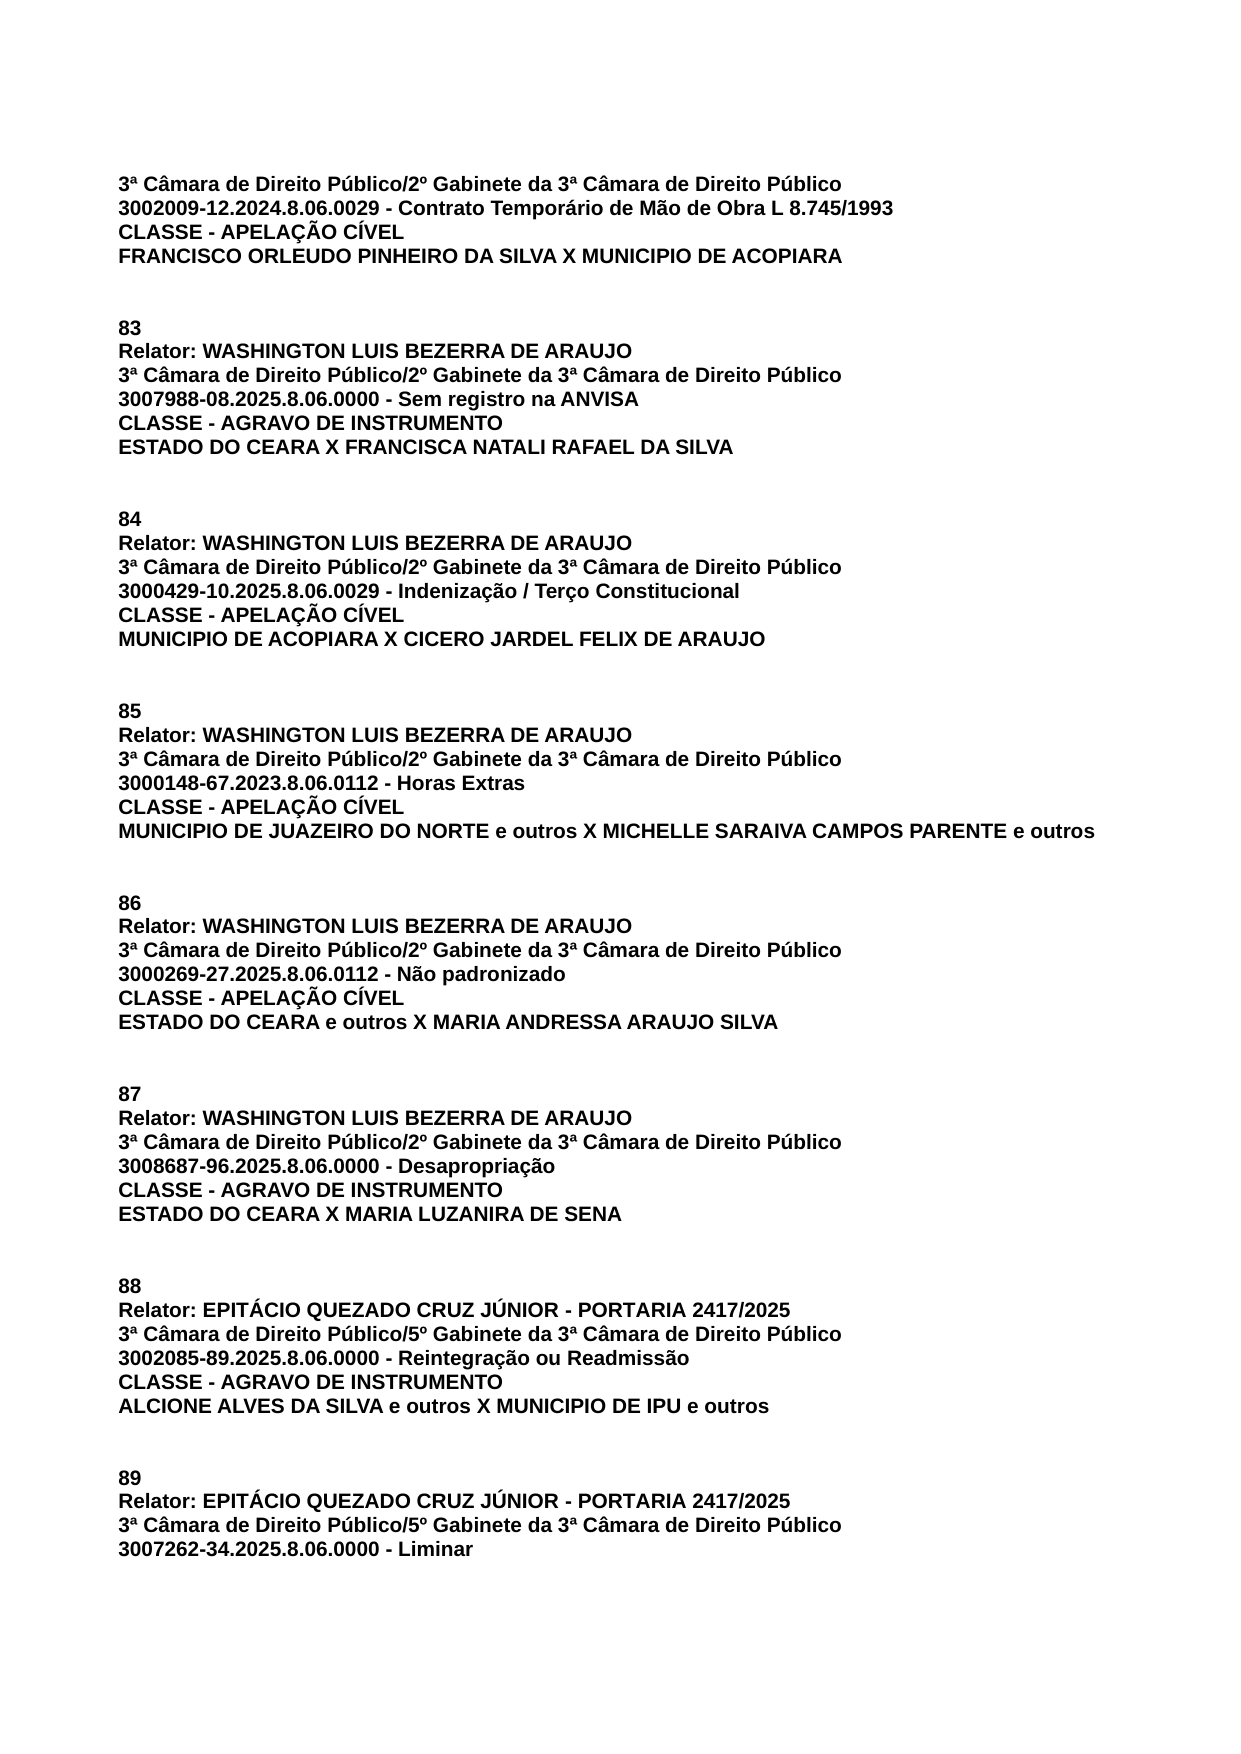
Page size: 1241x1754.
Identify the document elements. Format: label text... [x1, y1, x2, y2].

text Relator: WASHINGTON LUIS BEZERRA DE ARAUJO [118, 914, 1122, 938]
text Relator: WASHINGTON LUIS BEZERRA DE ARAUJO [118, 531, 1122, 555]
text 89 [118, 1465, 1122, 1489]
text 87 [118, 1082, 1122, 1106]
text CLASSE - APELAÇÃO CÍVEL [118, 794, 1122, 818]
text MUNICIPIO DE ACOPIARA X CICERO JARDEL FELIX DE ARAUJO [118, 627, 1122, 651]
text 88 [118, 1274, 1122, 1298]
text CLASSE - AGRAVO DE INSTRUMENTO [118, 1178, 1122, 1202]
text 3008687-96.2025.8.06.0000 - Desapropriação [118, 1154, 1122, 1178]
text 3000429-10.2025.8.06.0029 - Indenização / Terço Constitucional [118, 579, 1122, 603]
text 3002009-12.2024.8.06.0029 - Contrato Temporário de Mão de Obra L 8.745/1993 [118, 196, 1122, 219]
text Relator: WASHINGTON LUIS BEZERRA DE ARAUJO [118, 723, 1122, 747]
text ALCIONE ALVES DA SILVA e outros X MUNICIPIO DE IPU e outros [118, 1393, 1122, 1417]
text CLASSE - AGRAVO DE INSTRUMENTO [118, 411, 1122, 435]
text 3000269-27.2025.8.06.0112 - Não padronizado [118, 962, 1122, 986]
text 3ª Câmara de Direito Público/2º Gabinete da 3ª Câmara de Direito Público [118, 1130, 1122, 1154]
text 3ª Câmara de Direito Público/2º Gabinete da 3ª Câmara de Direito Público [118, 172, 1122, 196]
text Relator: WASHINGTON LUIS BEZERRA DE ARAUJO [118, 339, 1122, 363]
text ESTADO DO CEARA X FRANCISCA NATALI RAFAEL DA SILVA [118, 435, 1122, 459]
text Relator: WASHINGTON LUIS BEZERRA DE ARAUJO [118, 1106, 1122, 1130]
text MUNICIPIO DE JUAZEIRO DO NORTE e outros X MICHELLE SARAIVA CAMPOS PARENTE e outros [118, 818, 1122, 842]
text Relator: EPITÁCIO QUEZADO CRUZ JÚNIOR - PORTARIA 2417/2025 [118, 1298, 1122, 1322]
text ESTADO DO CEARA X MARIA LUZANIRA DE SENA [118, 1202, 1122, 1226]
text 3002085-89.2025.8.06.0000 - Reintegração ou Readmissão [118, 1346, 1122, 1369]
text 3ª Câmara de Direito Público/2º Gabinete da 3ª Câmara de Direito Público [118, 363, 1122, 387]
text CLASSE - AGRAVO DE INSTRUMENTO [118, 1369, 1122, 1393]
text 84 [118, 507, 1122, 531]
text CLASSE - APELAÇÃO CÍVEL [118, 219, 1122, 243]
text 83 [118, 315, 1122, 339]
text CLASSE - APELAÇÃO CÍVEL [118, 603, 1122, 627]
text ESTADO DO CEARA e outros X MARIA ANDRESSA ARAUJO SILVA [118, 1010, 1122, 1034]
text CLASSE - APELAÇÃO CÍVEL [118, 986, 1122, 1010]
text 3007262-34.2025.8.06.0000 - Liminar [118, 1537, 1122, 1561]
text 3ª Câmara de Direito Público/2º Gabinete da 3ª Câmara de Direito Público [118, 555, 1122, 579]
text 3ª Câmara de Direito Público/2º Gabinete da 3ª Câmara de Direito Público [118, 938, 1122, 962]
text 86 [118, 890, 1122, 914]
text Relator: EPITÁCIO QUEZADO CRUZ JÚNIOR - PORTARIA 2417/2025 [118, 1489, 1122, 1513]
text 3ª Câmara de Direito Público/2º Gabinete da 3ª Câmara de Direito Público [118, 747, 1122, 771]
text 3ª Câmara de Direito Público/5º Gabinete da 3ª Câmara de Direito Público [118, 1322, 1122, 1346]
text 85 [118, 699, 1122, 723]
text 3000148-67.2023.8.06.0112 - Horas Extras [118, 771, 1122, 794]
text 3ª Câmara de Direito Público/5º Gabinete da 3ª Câmara de Direito Público [118, 1513, 1122, 1537]
text 3007988-08.2025.8.06.0000 - Sem registro na ANVISA [118, 387, 1122, 411]
text FRANCISCO ORLEUDO PINHEIRO DA SILVA X MUNICIPIO DE ACOPIARA [118, 243, 1122, 267]
